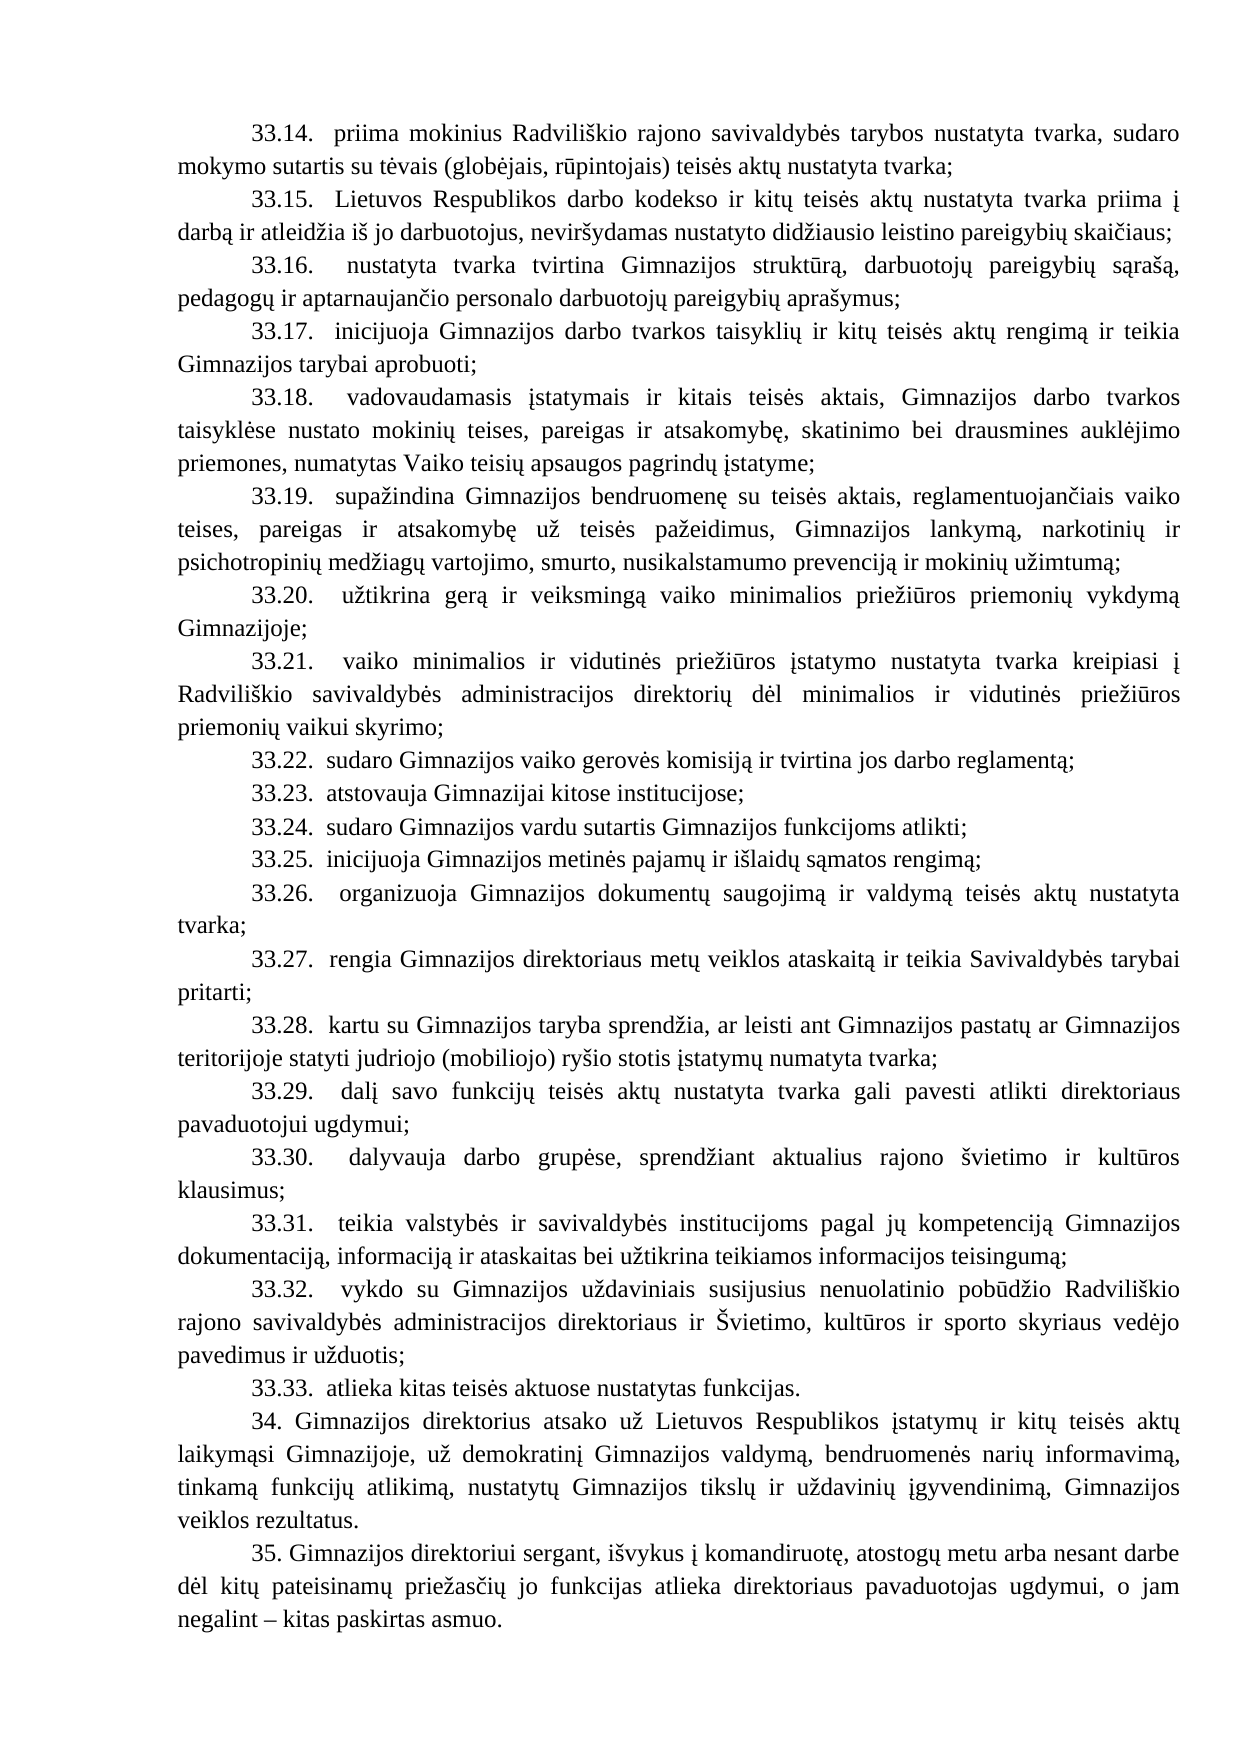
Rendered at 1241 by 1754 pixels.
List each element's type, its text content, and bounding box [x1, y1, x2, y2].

text 33.26. organizuoja Gimnazijos dokumentų saugojimą ir valdymą teisės aktų nustatyta tvarka; [177, 878, 1181, 939]
text 33.15. Lietuvos Respublikos darbo kodekso ir kitų teisės aktų nustatyta tvarka priima į darbą ir atleidžia iš jo darbuotojus, neviršydamas nustatyto didžiausio leistino pareigybių skaičiaus; [177, 184, 1181, 246]
text 33.27. rengia Gimnazijos direktoriaus metų veiklos ataskaitą ir teikia Savivaldybės tarybai pritarti; [177, 944, 1181, 1005]
text 33.14. priima mokinius Radviliškio rajono savivaldybės tarybos nustatyta tvarka, sudaro mokymo sutartis su tėvais (globėjais, rūpintojais) teisės aktų nustatyta tvarka; [177, 118, 1181, 180]
text 34. Gimnazijos direktorius atsako už Lietuvos Respublikos įstatymų ir kitų teisės aktų laikymąsi Gimnazijoje, už demokratinį Gimnazijos valdymą, bendruomenės narių informavimą, tinkamą funkcijų atlikimą, nustatytų Gimnazijos tikslų ir uždavinių įgyvendinimą, Gimnazijos veiklos rezultatus. [177, 1406, 1181, 1534]
text 33.23. atstovauja Gimnazijai kitose institucijose; [177, 778, 1181, 807]
text 33.25. inicijuoja Gimnazijos metinės pajamų ir išlaidų sąmatos rengimą; [177, 844, 1181, 873]
text 33.22. sudaro Gimnazijos vaiko gerovės komisiją ir tvirtina jos darbo reglamentą; [177, 746, 1181, 774]
text 33.28. kartu su Gimnazijos taryba sprendžia, ar leisti ant Gimnazijos pastatų ar Gimnazijos teritorijoje statyti judriojo (mobiliojo) ryšio stotis įstatymų numatyta tvarka; [177, 1010, 1181, 1071]
text 33.16. nustatyta tvarka tvirtina Gimnazijos struktūrą, darbuotojų pareigybių sąrašą, pedagogų ir aptarnaujančio personalo darbuotojų pareigybių aprašymus; [177, 250, 1181, 312]
text 33.33. atlieka kitas teisės aktuose nustatytas funkcijas. [177, 1373, 1181, 1402]
text 33.24. sudaro Gimnazijos vardu sutartis Gimnazijos funkcijoms atlikti; [177, 812, 1181, 840]
text 33.17. inicijuoja Gimnazijos darbo tvarkos taisyklių ir kitų teisės aktų rengimą ir teikia Gimnazijos tarybai aprobuoti; [177, 316, 1181, 378]
text 33.32. vykdo su Gimnazijos uždaviniais susijusius nenuolatinio pobūdžio Radviliškio rajono savivaldybės administracijos direktoriaus ir Švietimo, kultūros ir sporto skyriaus vedėjo pavedimus ir užduotis; [177, 1274, 1181, 1369]
text 33.29. dalį savo funkcijų teisės aktų nustatyta tvarka gali pavesti atlikti direktoriaus pavaduotojui ugdymui; [177, 1076, 1181, 1137]
text 33.19. supažindina Gimnazijos bendruomenę su teisės aktais, reglamentuojančiais vaiko teises, pareigas ir atsakomybę už teisės pažeidimus, Gimnazijos lankymą, narkotinių ir psichotropinių medžiagų vartojimo, smurto, nusikalstamumo prevenciją ir mokinių užimtumą; [177, 481, 1181, 576]
text 33.20. užtikrina gerą ir veiksmingą vaiko minimalios priežiūros priemonių vykdymą Gimnazijoje; [177, 580, 1181, 642]
text 33.31. teikia valstybės ir savivaldybės institucijoms pagal jų kompetenciją Gimnazijos dokumentaciją, informaciją ir ataskaitas bei užtikrina teikiamos informacijos teisingumą; [177, 1208, 1181, 1269]
text 33.21. vaiko minimalios ir vidutinės priežiūros įstatymo nustatyta tvarka kreipiasi į Radviliškio savivaldybės administracijos direktorių dėl minimalios ir vidutinės priežiūros priemonių vaikui skyrimo; [177, 646, 1181, 741]
text 33.30. dalyvauja darbo grupėse, sprendžiant aktualius rajono švietimo ir kultūros klausimus; [177, 1142, 1181, 1203]
text 35. Gimnazijos direktoriui sergant, išvykus į komandiruotę, atostogų metu arba nesant darbe dėl kitų pateisinamų priežasčių jo funkcijas atlieka direktoriaus pavaduotojas ugdymui, o jam negalint – kitas paskirtas asmuo. [177, 1538, 1181, 1633]
text 33.18. vadovaudamasis įstatymais ir kitais teisės aktais, Gimnazijos darbo tvarkos taisyklėse nustato mokinių teises, pareigas ir atsakomybę, skatinimo bei drausmines auklėjimo priemones, numatytas Vaiko teisių apsaugos pagrindų įstatyme; [177, 382, 1181, 477]
